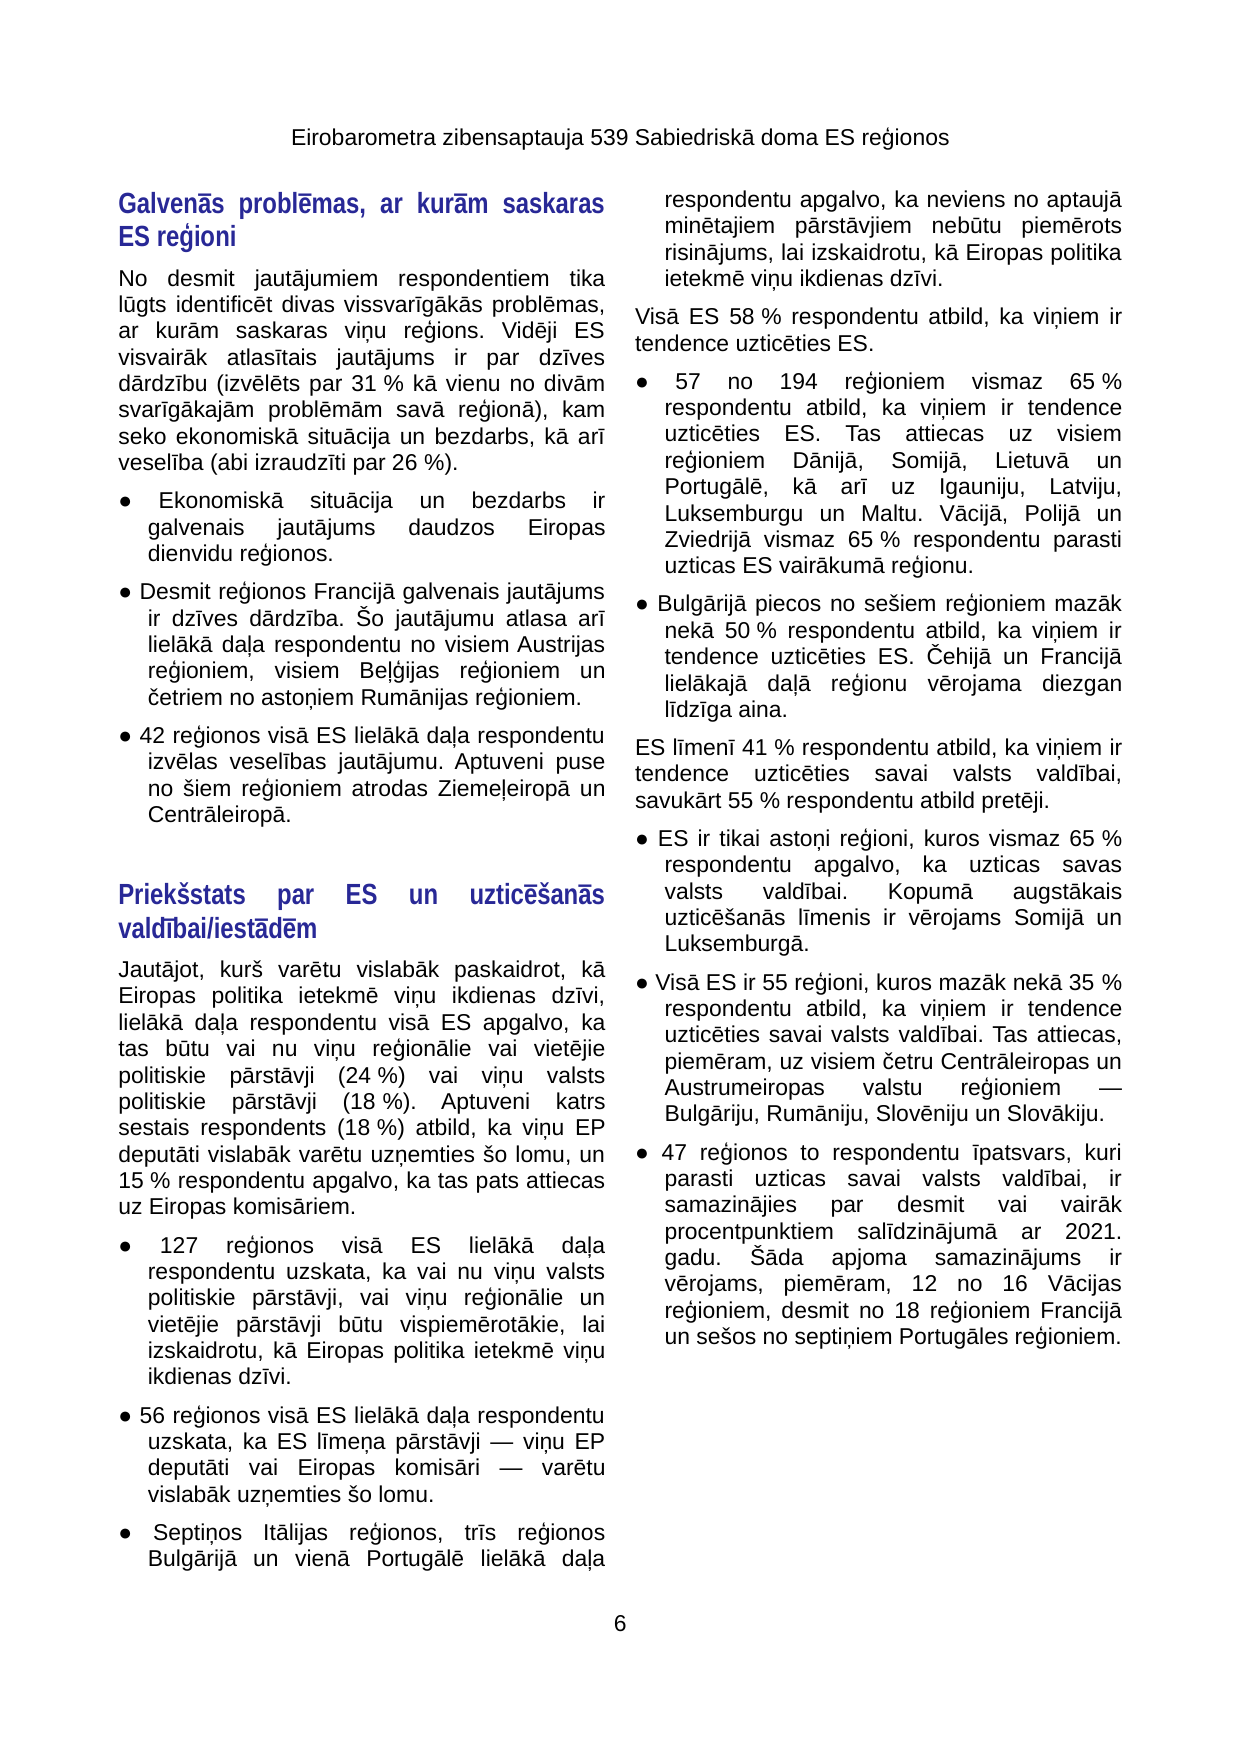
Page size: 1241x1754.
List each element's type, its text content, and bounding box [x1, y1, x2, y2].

text Jautājot, kurš varētu vislabāk paskaidrot, kā Eiropas politika ietekmē viņu ikdienas dzīvi, lielākā daļa respondentu visā ES apgalvo, ka tas būtu vai nu viņu reģionālie vai vietējie politiskie pārstāvji (24 %) vai viņu valsts politiskie pārstāvji (18 %). Aptuveni katrs sestais respondents (18 %) atbild, ka viņu EP deputāti vislabāk varētu uzņemties šo lomu, un 15 % respondentu apgalvo, ka tas pats attiecas uz Eiropas komisāriem. [118, 956, 605, 1220]
text Visā ES 58 % respondentu atbild, ka viņiem ir tendence uzticēties ES. [635, 303, 1122, 356]
text ● Bulgārijā piecos no sešiem reģioniem mazāk nekā 50 % respondentu atbild, ka viņiem ir tendence uzticēties ES. Čehijā un Francijā lielākajā daļā reģionu vērojama diezgan līdzīga aina. [635, 590, 1122, 722]
text ● Septiņos Itālijas reģionos, trīs reģionos Bulgārijā un vienā Portugālē lielākā daļa [118, 1519, 605, 1572]
text Priekšstats par ES un uzticēšanās valdībai/iestādēm [118, 877, 605, 944]
text ● 47 reģionos to respondentu īpatsvars, kuri parasti uzticas savai valsts valdībai, ir samazinājies par desmit vai vairāk procentpunktiem salīdzinājumā ar 2021. gadu. Šāda apjoma samazinājums ir vērojams, piemēram, 12 no 16 Vācijas reģioniem, desmit no 18 reģioniem Francijā un sešos no septiņiem Portugāles reģioniem. [635, 1139, 1122, 1349]
text No desmit jautājumiem respondentiem tika lūgts identificēt divas vissvarīgākās problēmas, ar kurām saskaras viņu reģions. Vidēji ES visvairāk atlasītais jautājums ir par dzīves dārdzību (izvēlēts par 31 % kā vienu no divām svarīgākajām problēmām savā reģionā), kam seko ekonomiskā situācija un bezdarbs, kā arī veselība (abi izraudzīti par 26 %). [118, 264, 605, 475]
text Galvenās problēmas, ar kurām saskaras ES reģioni [118, 186, 605, 253]
text ● ES ir tikai astoņi reģioni, kuros vismaz 65 % respondentu apgalvo, ka uzticas savas valsts valdībai. Kopumā augstākais uzticēšanās līmenis ir vērojams Somijā un Luksemburgā. [635, 825, 1122, 957]
text ● 42 reģionos visā ES lielākā daļa respondentu izvēlas veselības jautājumu. Aptuveni puse no šiem reģioniem atrodas Ziemeļeiropā un Centrāleiropā. [118, 722, 605, 827]
text ● 56 reģionos visā ES lielākā daļa respondentu uzskata, ka ES līmeņa pārstāvji — viņu EP deputāti vai Eiropas komisāri — varētu vislabāk uzņemties šo lomu. [118, 1402, 605, 1507]
text ● 127 reģionos visā ES lielākā daļa respondentu uzskata, ka vai nu viņu valsts politiskie pārstāvji, vai viņu reģionālie un vietējie pārstāvji būtu vispiemērotākie, lai izskaidrotu, kā Eiropas politika ietekmē viņu ikdienas dzīvi. [118, 1232, 605, 1390]
text ● Desmit reģionos Francijā galvenais jautājums ir dzīves dārdzība. Šo jautājumu atlasa arī lielākā daļa respondentu no visiem Austrijas reģioniem, visiem Beļģijas reģioniem un četriem no astoņiem Rumānijas reģioniem. [118, 578, 605, 710]
text respondentu apgalvo, ka neviens no aptaujā minētajiem pārstāvjiem nebūtu piemērots risinājums, lai izskaidrotu, kā Eiropas politika ietekmē viņu ikdienas dzīvi. [635, 186, 1122, 291]
text ● Ekonomiskā situācija un bezdarbs ir galvenais jautājums daudzos Eiropas dienvidu reģionos. [118, 487, 605, 566]
text ● 57 no 194 reģioniem vismaz 65 % respondentu atbild, ka viņiem ir tendence uzticēties ES. Tas attiecas uz visiem reģioniem Dānijā, Somijā, Lietuvā un Portugālē, kā arī uz Igauniju, Latviju, Luksemburgu un Maltu. Vācijā, Polijā un Zviedrijā vismaz 65 % respondentu parasti uzticas ES vairākumā reģionu. [635, 368, 1122, 578]
text ES līmenī 41 % respondentu atbild, ka viņiem ir tendence uzticēties savai valsts valdībai, savukārt 55 % respondentu atbild pretēji. [635, 734, 1122, 813]
text ● Visā ES ir 55 reģioni, kuros mazāk nekā 35 % respondentu atbild, ka viņiem ir tendence uzticēties savai valsts valdībai. Tas attiecas, piemēram, uz visiem četru Centrāleiropas un Austrumeiropas valstu reģioniem — Bulgāriju, Rumāniju, Slovēniju un Slovākiju. [635, 969, 1122, 1127]
